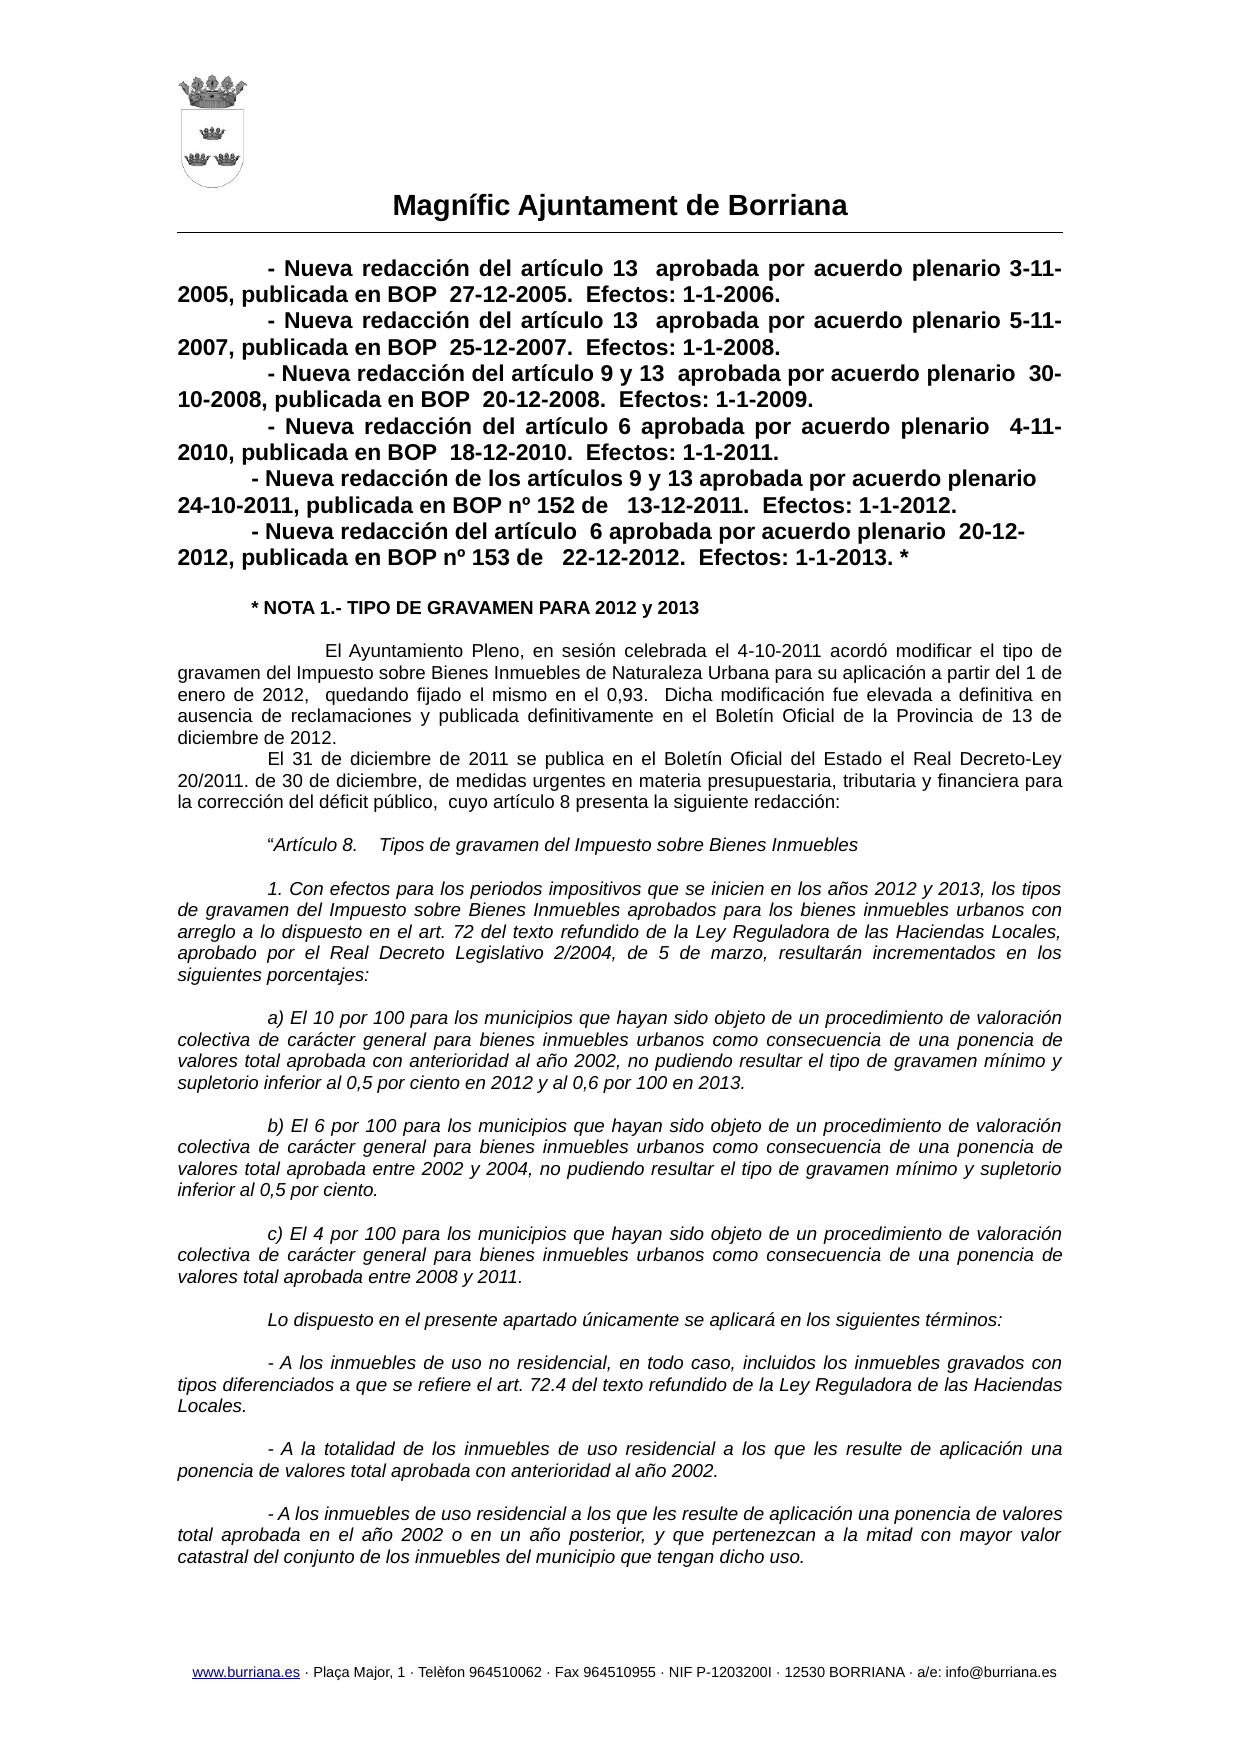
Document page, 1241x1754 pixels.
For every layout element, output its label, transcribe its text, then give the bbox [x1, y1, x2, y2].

picture [177, 73, 248, 189]
text El 31 de diciembre de 2011 se publica en el Boletín Oficial del Estado el Real Decreto-Ley 20/2011. de 30 de diciembre, de medidas urgentes en materia presupuestaria, tributaria y financiera para la corrección del déficit público, cuyo artículo 8 presenta la siguiente redacción: [177, 748, 1063, 813]
text Lo dispuesto en el presente apartado únicamente se aplicará en los siguientes términos: [177, 1309, 1063, 1330]
text b) El 6 por 100 para los municipios que hayan sido objeto de un procedimiento de valoración colectiva de carácter general para bienes inmuebles urbanos como consecuencia de una ponencia de valores total aprobada entre 2002 y 2004, no pudiendo resultar el tipo de gravamen mínimo y supletorio inferior al 0,5 por ciento. [177, 1114, 1063, 1201]
text - A los inmuebles de uso no residencial, en todo caso, incluidos los inmuebles gravados con tipos diferenciados a que se refiere el art. 72.4 del texto refundido de la Ley Reguladora de las Haciendas Locales. [177, 1352, 1063, 1416]
text - Nueva redacción del artículo 6 aprobada por acuerdo plenario 4-11-2010, publicada en BOP 18-12-2010. Efectos: 1-1-2011. [177, 413, 1063, 465]
text - A los inmuebles de uso residencial a los que les resulte de aplicación una ponencia de valores total aprobada en el año 2002 o en un año posterior, y que pertenezcan a la mitad con mayor valor catastral del conjunto de los inmuebles del municipio que tengan dicho uso. [177, 1503, 1063, 1567]
text * NOTA 1.- TIPO DE GRAVAMEN PARA 2012 y 2013 [177, 597, 1063, 619]
text “Artículo 8. Tipos de gravamen del Impuesto sobre Bienes Inmuebles [177, 834, 1063, 856]
text 1. Con efectos para los periodos impositivos que se inicien en los años 2012 y 2013, los tipos de gravamen del Impuesto sobre Bienes Inmuebles aprobados para los bienes inmuebles urbanos con arreglo a lo dispuesto en el art. 72 del texto refundido de la Ley Reguladora de las Haciendas Locales, aprobado por el Real Decreto Legislativo 2/2004, de 5 de marzo, resultarán incrementados en los siguientes porcentajes: [177, 877, 1063, 985]
text El Ayuntamiento Pleno, en sesión celebrada el 4-10-2011 acordó modificar el tipo de gravamen del Impuesto sobre Bienes Inmuebles de Naturaleza Urbana para su aplicación a partir del 1 de enero de 2012, quedando fijado el mismo en el 0,93. Dicha modificación fue elevada a definitiva en ausencia de reclamaciones y publicada definitivamente en el Boletín Oficial de la Provincia de 13 de diciembre de 2012. [177, 640, 1063, 748]
text - Nueva redacción de los artículos 9 y 13 aprobada por acuerdo plenario 24-10-2011, publicada en BOP nº 152 de 13-12-2011. Efectos: 1-1-2012. [177, 465, 1063, 518]
text c) El 4 por 100 para los municipios que hayan sido objeto de un procedimiento de valoración colectiva de carácter general para bienes inmuebles urbanos como consecuencia de una ponencia de valores total aprobada entre 2008 y 2011. [177, 1222, 1063, 1287]
text - A la totalidad de los inmuebles de uso residencial a los que les resulte de aplicación una ponencia de valores total aprobada con anterioridad al año 2002. [177, 1438, 1063, 1481]
text - Nueva redacción del artículo 9 y 13 aprobada por acuerdo plenario 30-10-2008, publicada en BOP 20-12-2008. Efectos: 1-1-2009. [177, 360, 1063, 413]
text - Nueva redacción del artículo 13 aprobada por acuerdo plenario 5-11-2007, publicada en BOP 25-12-2007. Efectos: 1-1-2008. [177, 307, 1063, 360]
text - Nueva redacción del artículo 13 aprobada por acuerdo plenario 3-11-2005, publicada en BOP 27-12-2005. Efectos: 1-1-2006. [177, 254, 1063, 307]
text a) El 10 por 100 para los municipios que hayan sido objeto de un procedimiento de valoración colectiva de carácter general para bienes inmuebles urbanos como consecuencia de una ponencia de valores total aprobada con anterioridad al año 2002, no pudiendo resultar el tipo de gravamen mínimo y supletorio inferior al 0,5 por ciento en 2012 y al 0,6 por 100 en 2013. [177, 1007, 1063, 1093]
text - Nueva redacción del artículo 6 aprobada por acuerdo plenario 20-12-2012, publicada en BOP nº 153 de 22-12-2012. Efectos: 1-1-2013. * [177, 518, 1063, 571]
